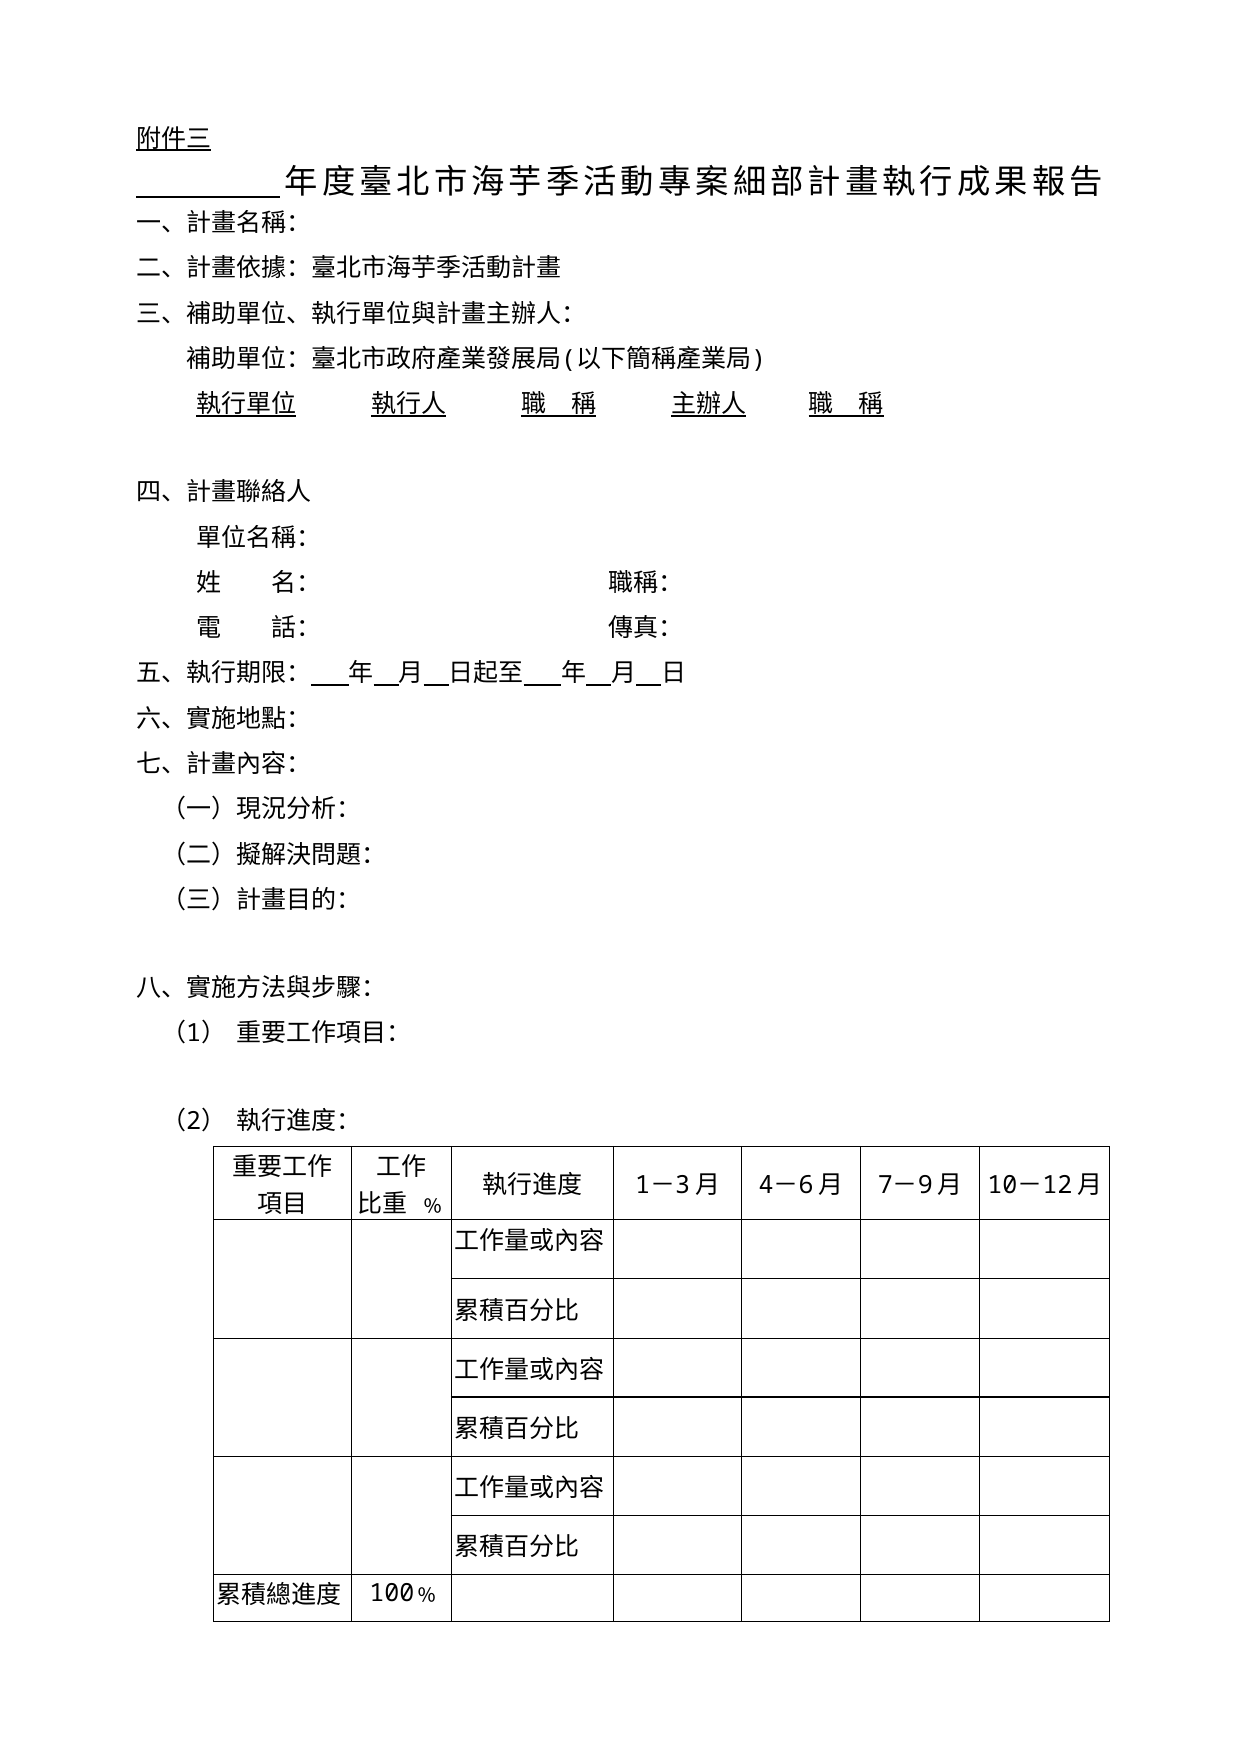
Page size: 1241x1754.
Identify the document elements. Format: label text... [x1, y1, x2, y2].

table_header 4－6月 [742, 1147, 860, 1219]
table_cell [742, 1516, 860, 1574]
table_cell [742, 1339, 860, 1396]
table_cell [742, 1575, 860, 1621]
table_cell 累積百分比 [452, 1398, 613, 1456]
table_cell [861, 1575, 979, 1621]
table_cell [980, 1457, 1109, 1514]
table_header 工作 比重 ﹪ [352, 1147, 451, 1219]
table_cell 工作量或內容 [452, 1457, 613, 1514]
table_cell [352, 1457, 451, 1574]
table_cell [980, 1575, 1109, 1621]
table_cell [614, 1279, 741, 1337]
table_cell 工作量或內容 [452, 1339, 613, 1396]
table_cell [614, 1398, 741, 1456]
table_cell [214, 1220, 351, 1337]
table_cell [614, 1220, 741, 1278]
list 執行進度： [161, 1100, 1104, 1137]
text 七、計畫內容： [136, 743, 1104, 780]
text 姓 名： 職稱： [136, 562, 1104, 598]
table_cell [980, 1398, 1109, 1456]
table_cell [861, 1516, 979, 1574]
text （二）擬解決問題： [136, 834, 1104, 870]
table_cell [980, 1339, 1109, 1396]
text 附件三 [136, 118, 1104, 154]
table_cell 累積總進度 [214, 1575, 351, 1621]
text 年度臺北市海芋季活動專案細部計畫執行成果報告 [136, 154, 1104, 203]
table_cell [861, 1339, 979, 1396]
table_cell [861, 1220, 979, 1278]
table_cell [861, 1279, 979, 1337]
table_cell [214, 1457, 351, 1574]
list 重要工作項目： [161, 1013, 1104, 1049]
table_cell [980, 1220, 1109, 1278]
text 八、實施方法與步驟： [136, 967, 1104, 1003]
table_cell [352, 1220, 451, 1337]
text 五、執行期限： 年 月 日起至 年 月 日 [136, 653, 1104, 689]
table_cell [614, 1516, 741, 1574]
table_cell [861, 1457, 979, 1514]
text （一）現況分析： [136, 789, 1104, 825]
table_header 7－9月 [861, 1147, 979, 1219]
table_cell [861, 1398, 979, 1456]
text 四、計畫聯絡人 [136, 472, 1104, 508]
text 電 話： 傳真： [136, 608, 1104, 644]
text 單位名稱： [136, 517, 1104, 553]
text 二、計畫依據：臺北市海芋季活動計畫 [136, 248, 1104, 284]
table_cell [614, 1457, 741, 1514]
table_cell 100﹪ [352, 1575, 451, 1621]
table_cell 累積百分比 [452, 1516, 613, 1574]
table_cell [452, 1575, 613, 1621]
table_cell [980, 1516, 1109, 1574]
table_header 1－3月 [614, 1147, 741, 1219]
table_cell [742, 1220, 860, 1278]
table_cell [742, 1457, 860, 1514]
text 一、計畫名稱： [136, 203, 1104, 239]
table_cell 工作量或內容 [452, 1220, 613, 1278]
table_cell [980, 1279, 1109, 1337]
table_cell [614, 1339, 741, 1396]
table_header 重要工作 項目 [214, 1147, 351, 1219]
table_cell [742, 1398, 860, 1456]
table_cell 累積百分比 [452, 1279, 613, 1337]
text 三、補助單位、執行單位與計畫主辦人： [136, 293, 1104, 329]
table_header 10－12月 [980, 1147, 1109, 1219]
table_cell [742, 1279, 860, 1337]
table_cell [614, 1575, 741, 1621]
text （三）計畫目的： [136, 879, 1104, 916]
table_cell [214, 1339, 351, 1456]
table_header 執行進度 [452, 1147, 613, 1219]
text 六、實施地點： [136, 698, 1104, 734]
table_cell [352, 1339, 451, 1456]
text 執行單位 執行人 職 稱 主辦人 職 稱 [136, 384, 1104, 420]
text 補助單位：臺北市政府產業發展局(以下簡稱產業局) [136, 338, 1104, 375]
